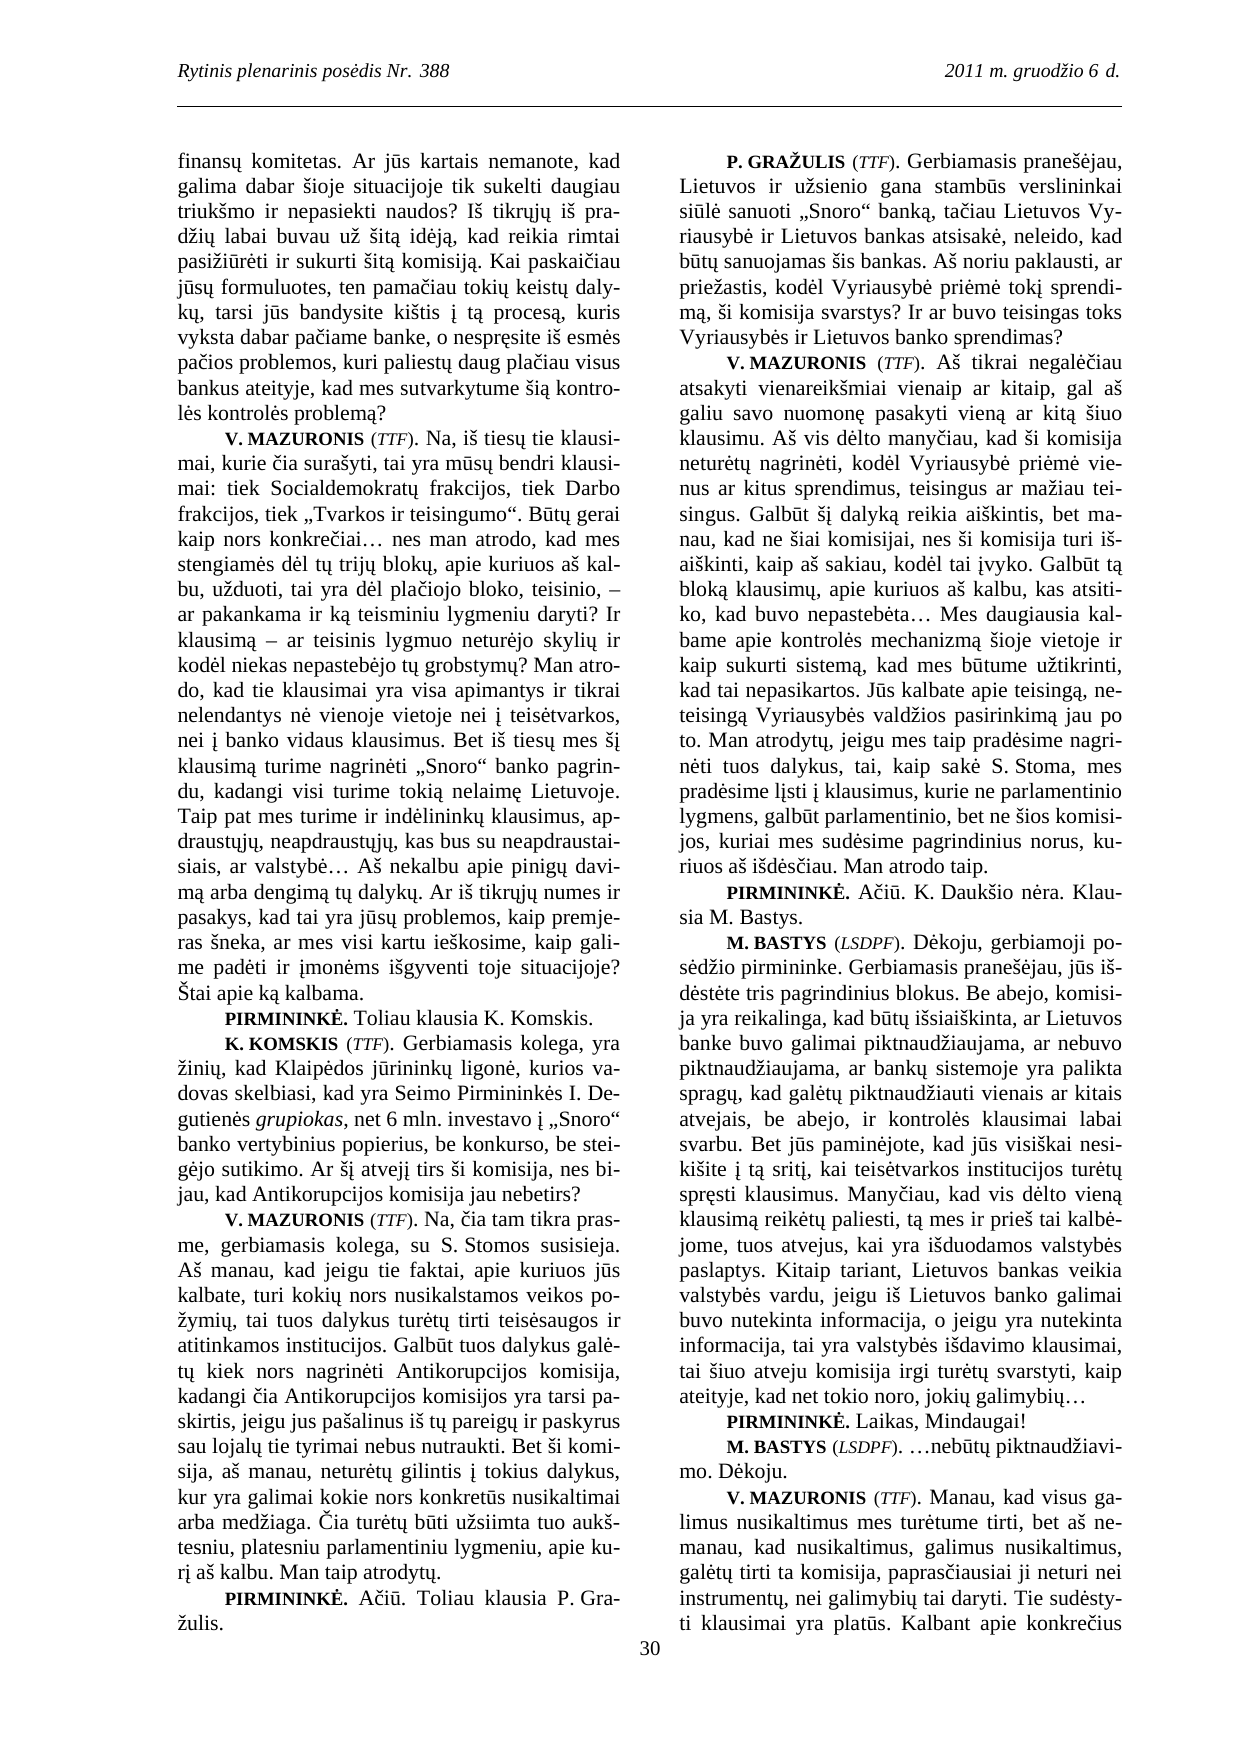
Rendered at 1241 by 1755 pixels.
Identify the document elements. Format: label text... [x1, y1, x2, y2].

text P. GRAŽULIS (TTF). Ger­bia­ma­sis pra­ne­šė­jau, Lie­tu­vos ir už­sie­nio ga­na stam­būs ver­sli­nin­kai siū­lė sa­nuo­ti „Sno­ro“ ban­ką, ta­čiau Lie­tu­vos Vy­riau­sy­bė ir Lie­tu­vos ban­kas at­si­sa­kė, ne­lei­do, kad bū­tų sa­nuo­ja­mas šis ban­kas. Aš no­riu pa­klaus­ti, ar prie­žas­tis, ko­dėl Vy­riau­sy­bė pri­ėmė to­kį spren­di­mą, ši ko­mi­si­ja svars­tys? Ir ar bu­vo tei­sin­gas toks Vy­riau­sy­bės ir Lie­tu­vos ban­ko spren­di­mas? [679, 148, 1122, 349]
text PIRMININKĖ. Ačiū. To­liau klau­sia P. Gra­žu­lis. [177, 1584, 620, 1635]
text fi­nan­sų ko­mi­te­tas. Ar jūs kar­tais ne­ma­no­te, kad ga­li­ma da­bar šio­je si­tu­a­ci­jo­je tik su­kel­ti dau­giau triukš­mo ir ne­pa­siek­ti nau­dos? Iš tik­rų­jų iš pra­džių la­bai bu­vau už ši­tą idė­ją, kad rei­kia rim­tai pa­si­žiū­rė­ti ir su­kur­ti ši­tą ko­mi­si­ją. Kai pa­skai­čiau jū­sų for­mu­luo­tes, ten pa­ma­čiau to­kių keis­tų da­ly­kų, tar­si jūs ban­dy­si­te kiš­tis į tą pro­ce­są, ku­ris vyks­ta da­bar pa­čia­me ban­ke, o ne­sprę­si­te iš es­mės pa­čios pro­ble­mos, ku­ri pa­lies­tų daug pla­čiau vi­sus ban­kus at­ei­ty­je, kad mes su­tvar­ky­tu­me šią kon­tro­lės kon­tro­lės pro­ble­mą? [177, 148, 620, 425]
text M. BASTYS (LSDPF). …ne­bū­tų pik­tnau­džia­vi­mo. Dė­ko­ju. [679, 1433, 1122, 1484]
text M. BASTYS (LSDPF). Dė­ko­ju, ger­bia­mo­ji po­sė­džio pir­mi­nin­ke. Ger­bia­ma­sis pra­ne­šė­jau, jūs iš­dės­tė­te tris pa­grin­di­nius blo­kus. Be abe­jo, ko­mi­si­ja yra rei­ka­lin­ga, kad bū­tų iš­si­aiš­kin­ta, ar Lie­tu­vos ban­ke bu­vo ga­li­mai pik­tnau­džiau­ja­ma, ar ne­bu­vo pik­tnau­džiau­ja­ma, ar ban­kų sis­te­mo­je yra pa­lik­ta spra­gų, kad ga­lė­tų pik­tnau­džiau­ti vie­nais ar ki­tais at­ve­jais, be abe­jo, ir kon­tro­lės klau­si­mai la­bai svar­bu. Bet jūs pa­mi­nė­jo­te, kad jūs vi­siš­kai ne­si­ki­ši­te į tą sri­tį, kai tei­sėt­var­kos ins­ti­tu­ci­jos tu­rė­tų spręs­ti klau­si­mus. Ma­ny­čiau, kad vis dėl­to vie­ną klau­si­mą rei­kė­tų pa­lies­ti, tą mes ir prieš tai kal­bė­jo­me, tuos at­ve­jus, kai yra iš­duo­da­mos vals­ty­bės pa­slap­tys. Ki­taip ta­riant, Lie­tu­vos ban­kas vei­kia vals­ty­bės var­du, jei­gu iš Lie­tu­vos ban­ko ga­li­mai bu­vo nu­te­kin­ta in­for­ma­ci­ja, o jei­gu yra nu­te­kin­ta in­for­ma­ci­ja, tai yra vals­ty­bės iš­da­vi­mo klau­si­mai, tai šiuo at­ve­ju ko­mi­si­ja ir­gi tu­rė­tų svars­ty­ti, kaip at­ei­ty­je, kad net to­kio no­ro, jo­kių ga­li­my­bių… [679, 929, 1122, 1408]
text V. MAZURONIS (TTF). Aš tik­rai ne­ga­lė­čiau at­sa­ky­ti vie­na­reikš­miai vie­naip ar ki­taip, gal aš ga­liu sa­vo nuo­mo­nę pa­sa­ky­ti vie­ną ar ki­tą šiuo klau­si­mu. Aš vis dėl­to ma­ny­čiau, kad ši ko­mi­si­ja ne­tu­rė­tų nag­ri­nė­ti, ko­dėl Vy­riau­sy­bė pri­ėmė vie­nus ar ki­tus spren­di­mus, tei­sin­gus ar ma­žiau tei­sin­gus. Gal­būt šį da­ly­ką rei­kia aiš­kin­tis, bet ma­nau, kad ne šiai ko­mi­si­jai, nes ši ko­mi­si­ja tu­ri iš­aiš­kin­ti, kaip aš sa­kiau, ko­dėl tai įvy­ko. Gal­būt tą blo­ką klau­si­mų, apie ku­riuos aš kal­bu, kas at­si­ti­ko, kad bu­vo ne­pa­ste­bė­ta… Mes dau­giau­sia kal­ba­me apie kon­tro­lės me­cha­niz­mą šio­je vie­to­je ir kaip su­kur­ti sis­te­mą, kad mes bū­tu­me už­tik­rin­ti, kad tai ne­pa­si­kar­tos. Jūs kal­ba­te apie tei­sin­gą, ne­tei­sin­gą Vy­riau­sy­bės val­džios pa­si­rin­ki­mą jau po to. Man at­ro­dy­tų, jei­gu mes taip pra­dė­si­me nag­ri­nė­ti tuos da­ly­kus, tai, kaip sa­kė S. Sto­ma, mes pra­dė­si­me lįs­ti į klau­si­mus, ku­rie ne par­la­men­ti­nio lyg­mens, gal­būt par­la­men­ti­nio, bet ne šios ko­mi­si­jos, ku­riai mes su­dė­si­me pa­grin­di­nius no­rus, ku­riuos aš iš­dės­čiau. Man at­ro­do taip. [679, 349, 1122, 879]
text PIRMININKĖ. Lai­kas, Min­dau­gai! [679, 1408, 1122, 1433]
text V. MAZURONIS (TTF). Na, iš tie­sų tie klau­si­mai, ku­rie čia su­ra­šy­ti, tai yra mū­sų ben­dri klau­si­mai: tiek So­cial­de­mok­ra­tų frak­ci­jos, tiek Dar­bo frak­ci­jos, tiek „Tvar­kos ir tei­sin­gu­mo“. Bū­tų ge­rai kaip nors kon­kre­čiai… nes man at­ro­do, kad mes sten­gia­mės dėl tų tri­jų blo­kų, apie ku­riuos aš kal­bu, už­duo­ti, tai yra dėl pla­čio­jo blo­ko, tei­si­nio, – ar pa­kan­ka­ma ir ką teis­mi­niu lyg­me­niu da­ry­ti? Ir klau­si­mą – ar tei­si­nis lyg­muo ne­tu­rė­jo sky­lių ir ko­dėl nie­kas ne­pa­ste­bė­jo tų grobs­ty­mų? Man at­ro­do, kad tie klau­si­mai yra vi­sa ap­iman­tys ir tik­rai ne­len­dan­tys nė vie­no­je vie­to­je nei į tei­sėt­var­kos, nei į ban­ko vi­daus klau­si­mus. Bet iš tie­sų mes šį klau­si­mą tu­ri­me nag­ri­nė­ti „Sno­ro“ ban­ko pa­grin­du, ka­dan­gi vi­si tu­ri­me to­kią ne­lai­mę Lie­tu­vo­je. Taip pat mes tu­ri­me ir in­dė­li­nin­kų klau­si­mus, ap­draus­tų­jų, ne­ap­draus­tų­jų, kas bus su ne­ap­draus­tai­siais, ar vals­ty­bė… Aš ne­kal­bu apie pi­ni­gų da­vi­mą ar­ba den­gi­mą tų da­ly­kų. Ar iš tik­rų­jų nu­mes ir pa­sa­kys, kad tai yra jū­sų pro­ble­mos, kaip prem­je­ras šne­ka, ar mes vi­si kar­tu ieš­ko­si­me, kaip ga­li­me pa­dė­ti ir įmo­nėms iš­gy­ven­ti to­je si­tu­a­ci­jo­je? Štai apie ką kal­ba­ma. [177, 425, 620, 1005]
text PIRMININKĖ. To­liau klau­sia K. Koms­kis. [177, 1005, 620, 1030]
text V. MAZURONIS (TTF). Na, čia tam tik­ra pras­me, ger­bia­ma­sis ko­le­ga, su S. Sto­mos su­si­sie­ja. Aš ma­nau, kad jei­gu tie fak­tai, apie ku­riuos jūs kal­ba­te, tu­ri ko­kių nors nu­si­kals­ta­mos vei­kos po­žy­mių, tai tuos da­ly­kus tu­rė­tų tir­ti tei­sė­sau­gos ir ati­tin­ka­mos ins­ti­tu­ci­jos. Gal­būt tuos da­ly­kus ga­lė­tų kiek nors nag­ri­nė­ti An­ti­ko­rup­ci­jos ko­mi­si­ja, ka­dan­gi čia An­ti­ko­rup­ci­jos ko­mi­si­jos yra tar­si pa­skir­tis, jei­gu jus pa­ša­li­nus iš tų pa­rei­gų ir pa­sky­rus sau lo­ja­lų tie ty­ri­mai ne­bus nu­trauk­ti. Bet ši ko­mi­si­ja, aš ma­nau, ne­tu­rė­tų gi­lin­tis į to­kius da­ly­kus, kur yra ga­li­mai ko­kie nors kon­kre­tūs nu­si­kal­ti­mai ar­ba me­džia­ga. Čia tu­rė­tų bū­ti už­si­im­ta tuo aukš­tes­niu, pla­tes­niu par­la­men­ti­niu lyg­me­niu, apie ku­rį aš kal­bu. Man taip at­ro­dy­tų. [177, 1206, 620, 1584]
text PIRMININKĖ. Ačiū. K. Dauk­šio nė­ra. Klau­sia M. Bas­tys. [679, 879, 1122, 929]
text K. KOMSKIS (TTF). Ger­bia­ma­sis ko­le­ga, yra ži­nių, kad Klai­pė­dos jū­ri­nin­kų li­go­nė, ku­rios va­do­vas skel­bia­si, kad yra Sei­mo Pir­mi­nin­kės I. De­gu­tie­nės gru­pio­kas, net 6 mln. in­ves­ta­vo į „Sno­ro“ ban­ko ver­ty­bi­nius po­pie­rius, be kon­kur­so, be stei­gė­jo su­ti­ki­mo. Ar šį at­ve­jį tirs ši ko­mi­si­ja, nes bi­jau, kad An­ti­ko­rup­ci­jos ko­mi­si­ja jau ne­be­tirs? [177, 1030, 620, 1206]
text V. MAZURONIS (TTF). Ma­nau, kad vi­sus ga­li­mus nu­si­kal­ti­mus mes tu­rė­tu­me tir­ti, bet aš ne­ma­nau, kad nu­si­kal­ti­mus, ga­li­mus nu­si­kal­ti­mus, ga­lė­tų tir­ti ta ko­mi­si­ja, pa­pras­čiau­siai ji ne­tu­ri nei in­stru­men­tų, nei ga­li­my­bių tai da­ry­ti. Tie su­dės­ty­ti klau­si­mai yra pla­tūs. Kal­bant apie kon­kre­čius [679, 1484, 1122, 1635]
